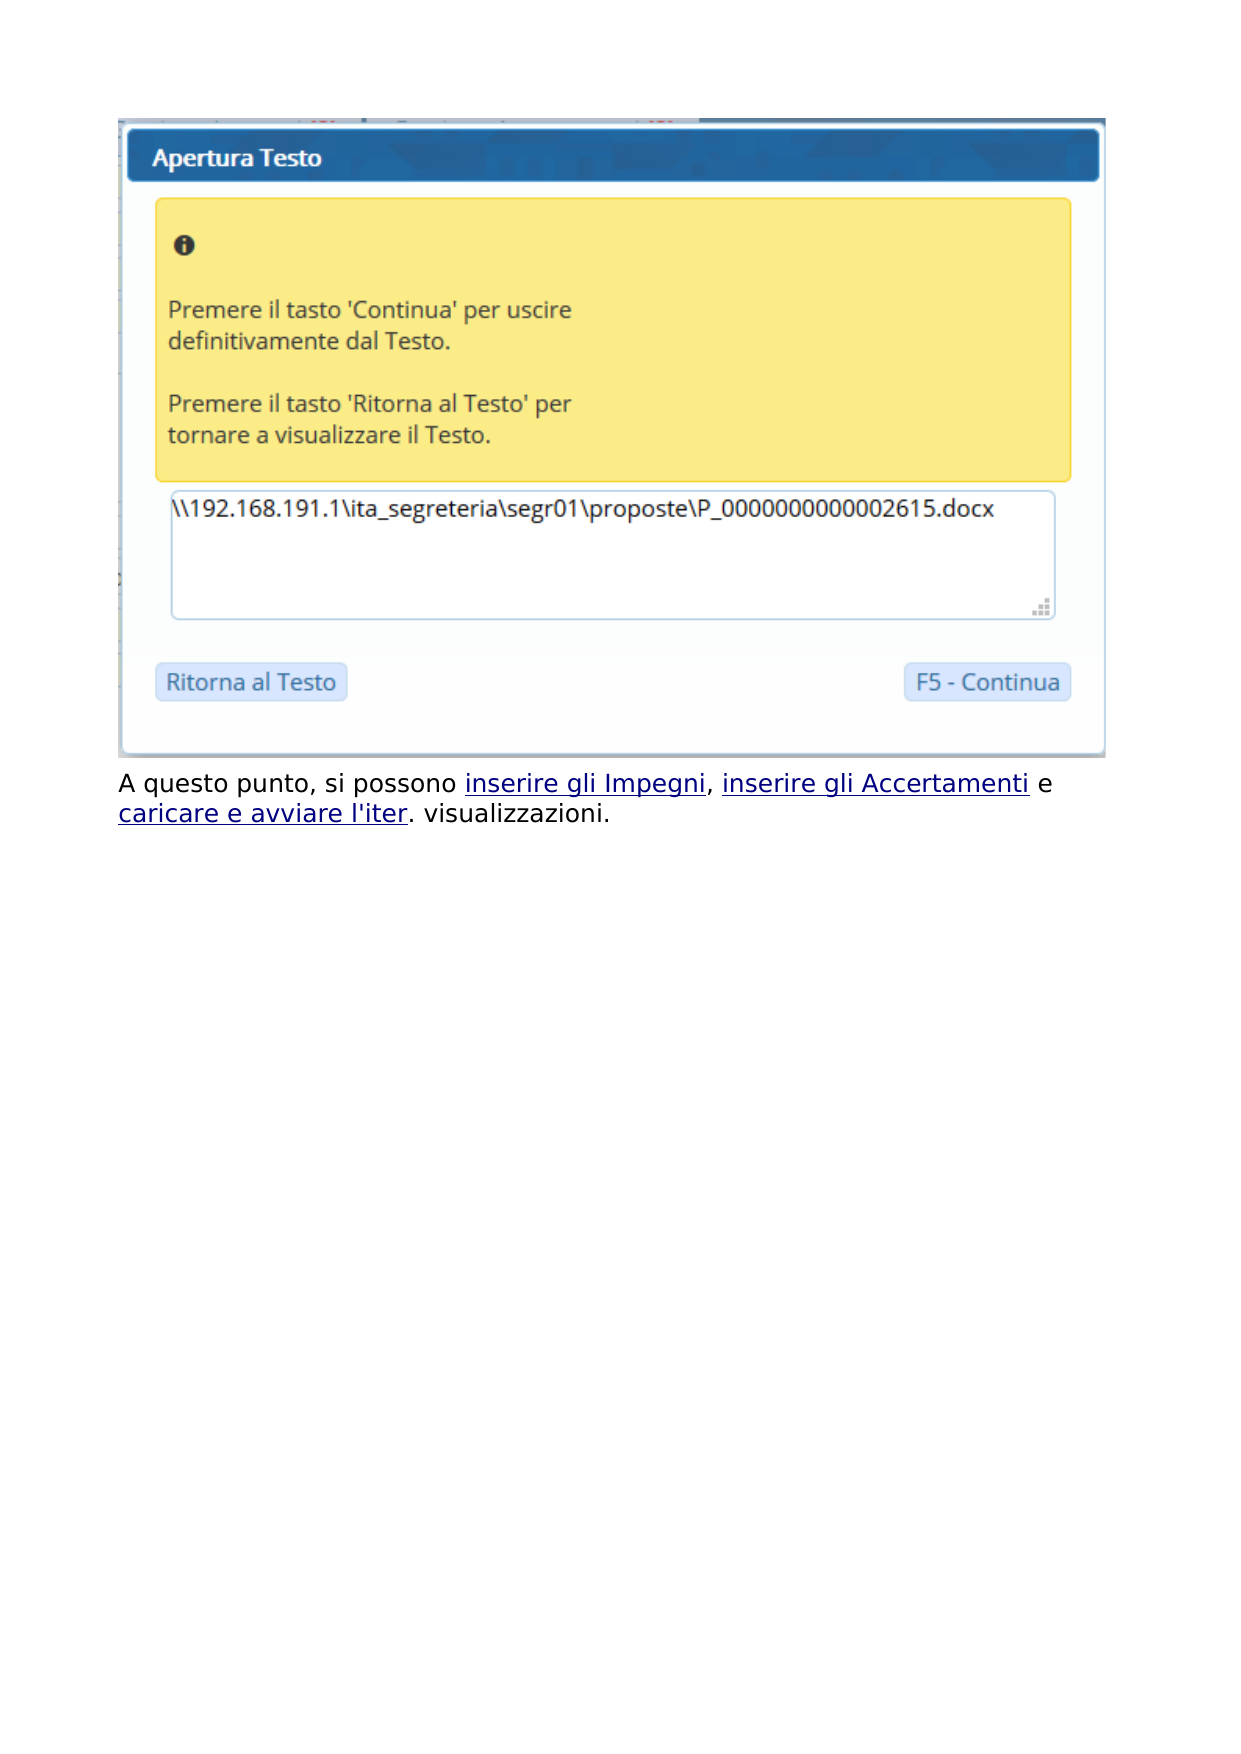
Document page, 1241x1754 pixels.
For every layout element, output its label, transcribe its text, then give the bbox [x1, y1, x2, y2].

text A questo punto, si possono inserire gli Impegni, inserire gli Accertamenti e caricare e avviare l'iter. visualizzazioni. [118, 770, 1122, 828]
picture [118, 118, 1106, 758]
